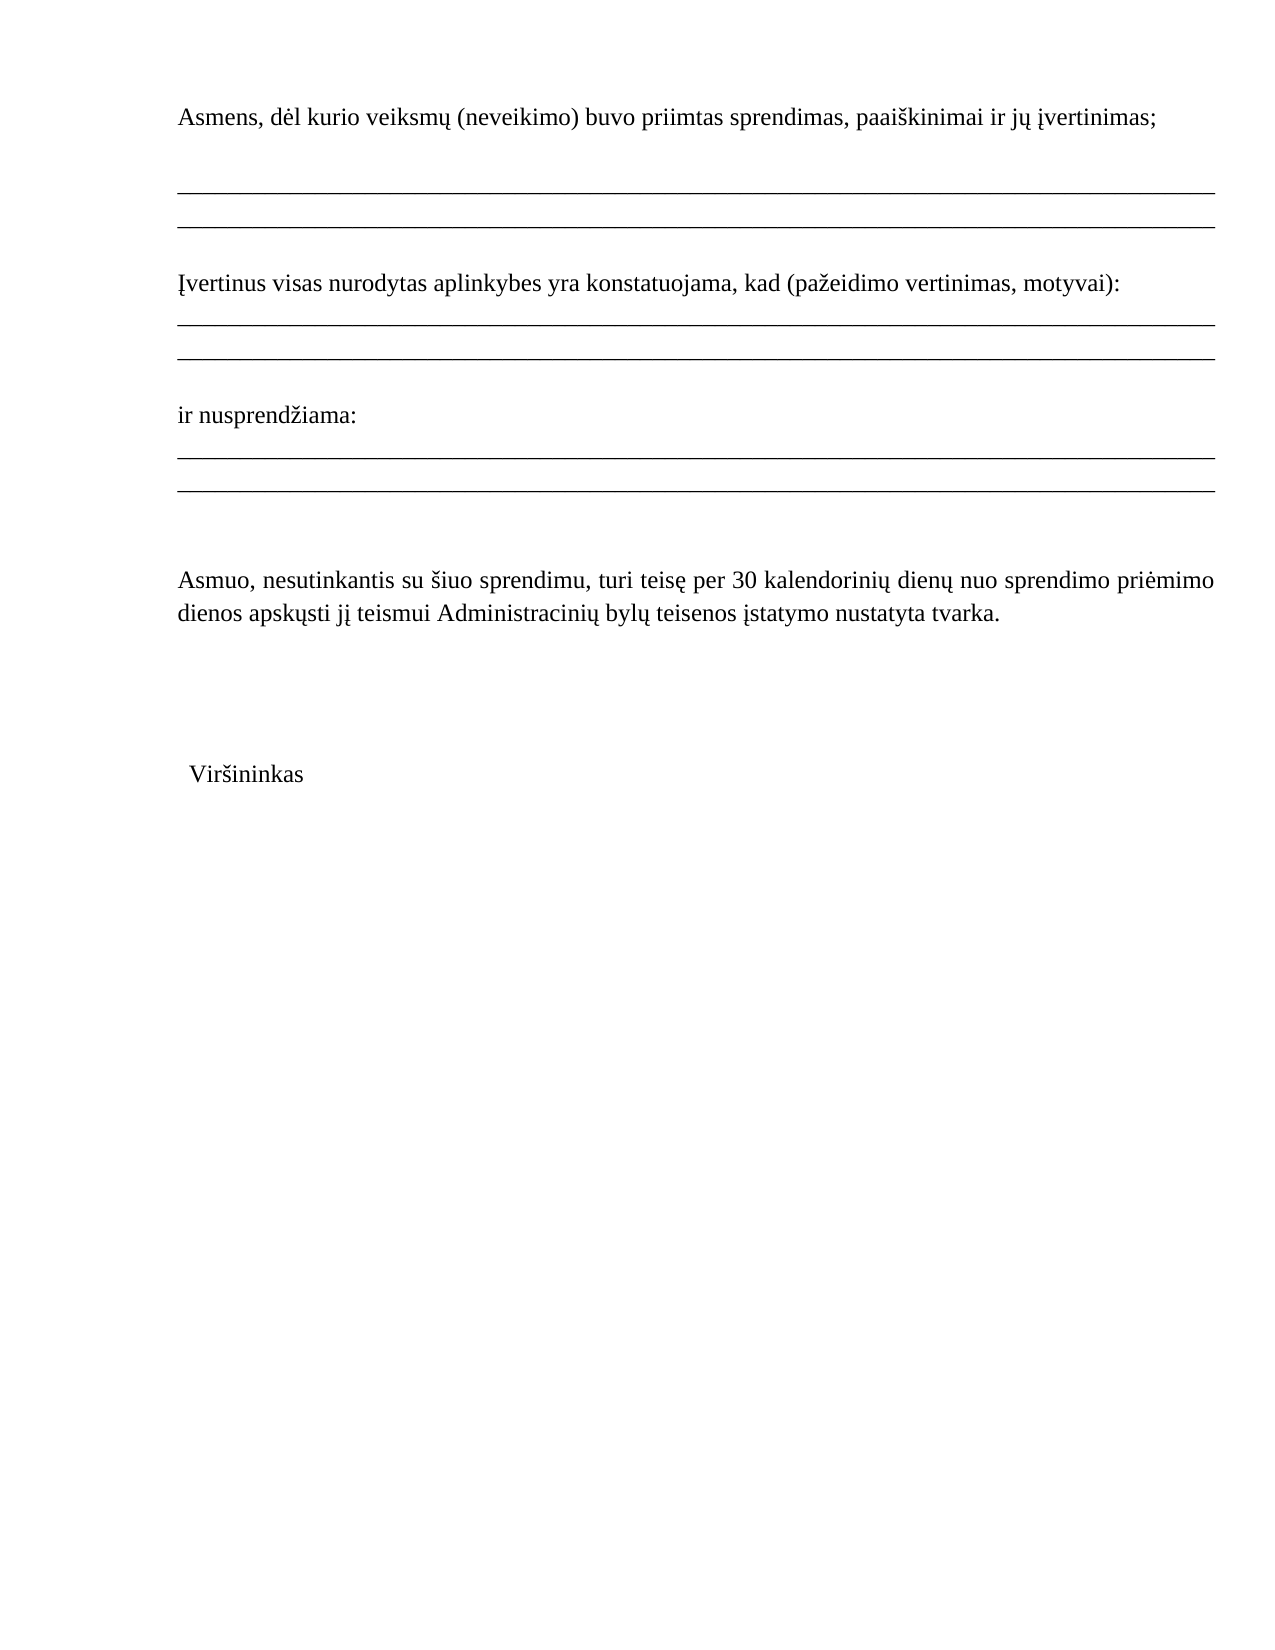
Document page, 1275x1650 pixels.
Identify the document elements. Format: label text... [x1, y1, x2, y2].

text ______________________________________________________________________________________________________________________________________________________________________ [177, 168, 1216, 230]
table_header [617, 760, 861, 825]
table_cell [177, 825, 617, 854]
text Asmuo, nesutinkantis su šiuo sprendimu, turi teisę per 30 kalendorinių dienų nuo sprendimo priėmimo dienos apskųsti jį teismui Administracinių bylų teisenos įstatymo nustatyta tvarka. [177, 565, 1216, 627]
text Asmens, dėl kurio veiksmų (neveikimo) buvo priimtas sprendimas, paaiškinimai ir jų įvertinimas; [177, 102, 1216, 131]
text Įvertinus visas nurodytas aplinkybes yra konstatuojama, kad (pažeidimo vertinimas, motyvai): [177, 268, 1216, 296]
table_cell [861, 825, 1204, 854]
table_header Leidimo galiojimo trukmė: neterminuota. [177, 631, 1204, 660]
text ir nusprendžiama: [177, 400, 1216, 428]
table_cell [617, 825, 861, 854]
text ______________________________________________________________________________________________________________________________________________________________________ [177, 433, 1216, 494]
text ______________________________________________________________________________________________________________________________________________________________________ [177, 301, 1216, 362]
table_header Viršininkas [177, 760, 617, 825]
table_header [861, 760, 1204, 825]
